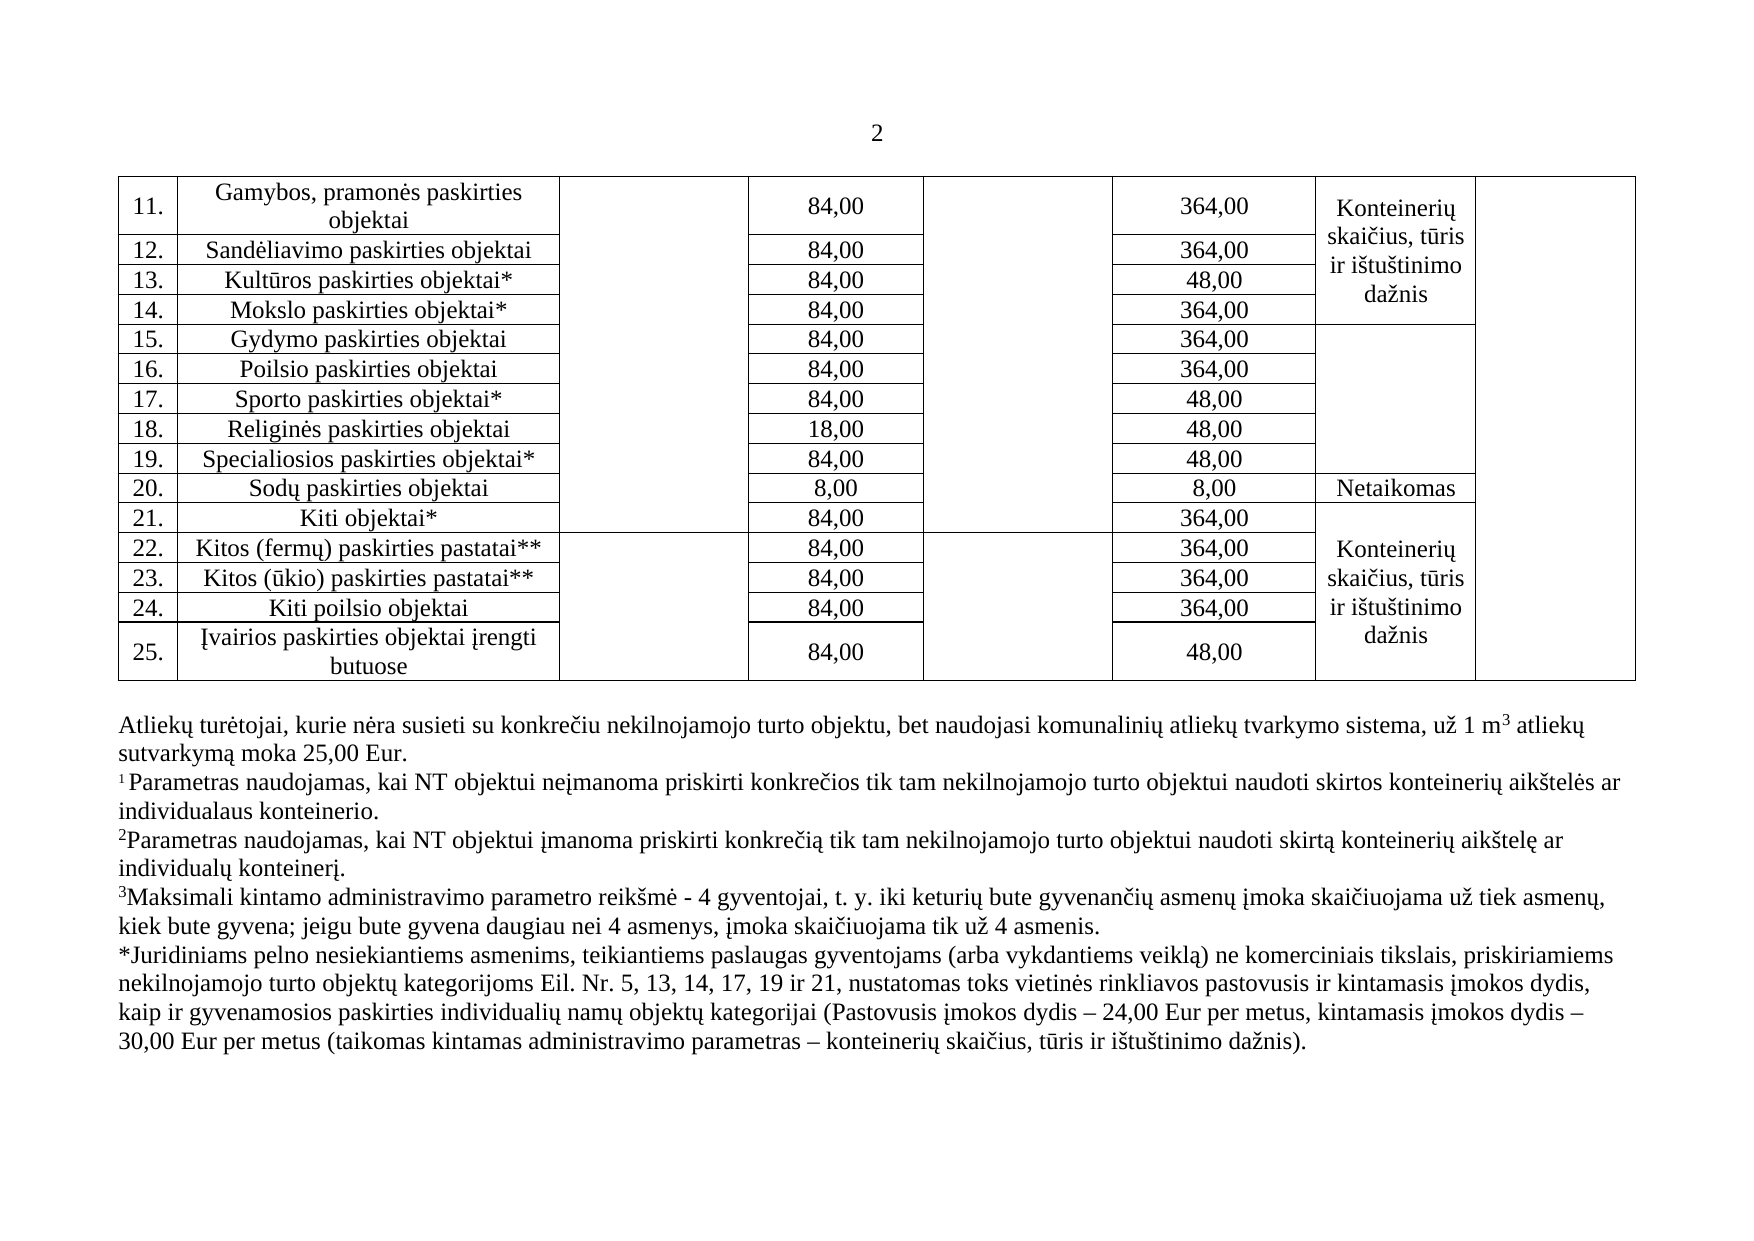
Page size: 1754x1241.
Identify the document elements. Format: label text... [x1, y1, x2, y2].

table_cell 19. [119, 444, 177, 472]
text Atliekų turėtojai, kurie nėra susieti su konkrečiu nekilnojamojo turto objektu, bet naudojasi komunalinių atliekų tvarkymo sistema, už 1 m3 atliekų sutvarkymą moka 25,00 Eur. [118, 710, 1636, 767]
table_cell Religinės paskirties objektai [178, 414, 559, 443]
table_cell 84,00 [749, 384, 923, 413]
table_cell 22. [119, 533, 177, 562]
table_cell 18,00 [749, 414, 923, 443]
table_cell 48,00 [1113, 265, 1315, 294]
table_cell Įvairios paskirties objektai įrengti butuose [178, 623, 559, 680]
table_cell 12. [119, 235, 177, 264]
table_cell 20. [119, 474, 177, 502]
table_cell 84,00 [749, 444, 923, 472]
table_cell 364,00 [1113, 235, 1315, 264]
table_cell 84,00 [749, 295, 923, 323]
table_cell [924, 177, 1112, 532]
table_cell 84,00 [749, 593, 923, 621]
table_cell 364,00 [1113, 177, 1315, 234]
table_cell 24. [119, 593, 177, 621]
text 3Maksimali kintamo administravimo parametro reikšmė - 4 gyventojai, t. y. iki keturių bute gyvenančių asmenų įmoka skaičiuojama už tiek asmenų, kiek bute gyvena; jeigu bute gyvena daugiau nei 4 asmenys, įmoka skaičiuojama tik už 4 asmenis. [118, 882, 1636, 940]
table_cell 84,00 [749, 325, 923, 353]
table_cell [560, 533, 748, 680]
table_cell [560, 177, 748, 532]
table_cell 364,00 [1113, 503, 1315, 532]
table_cell 84,00 [749, 563, 923, 592]
table_cell Netaikomas [1316, 474, 1475, 502]
table_cell Poilsio paskirties objektai [178, 354, 559, 383]
table_cell 84,00 [749, 177, 923, 234]
table_cell 364,00 [1113, 295, 1315, 323]
table_cell 14. [119, 295, 177, 323]
table_cell 364,00 [1113, 354, 1315, 383]
table_cell 364,00 [1113, 563, 1315, 592]
table_cell Konteinerių skaičius, tūris ir ištuštinimo dažnis [1316, 503, 1475, 680]
table_cell 364,00 [1113, 533, 1315, 562]
table_cell Sporto paskirties objektai* [178, 384, 559, 413]
table_cell Gydymo paskirties objektai [178, 325, 559, 353]
text *Juridiniams pelno nesiekiantiems asmenims, teikiantiems paslaugas gyventojams (arba vykdantiems veiklą) ne komerciniais tikslais, priskiriamiems nekilnojamojo turto objektų kategorijoms Eil. Nr. 5, 13, 14, 17, 19 ir 21, nustatomas toks vietinės rinkliavos pastovusis ir kintamasis įmokos dydis, kaip ir gyvenamosios paskirties individualių namų objektų kategorijai (Pastovusis įmokos dydis – 24,00 Eur per metus, kintamasis įmokos dydis – 30,00 Eur per metus (taikomas kintamas administravimo parametras – konteinerių skaičius, tūris ir ištuštinimo dažnis). [118, 940, 1636, 1055]
table_cell 15. [119, 325, 177, 353]
table_cell [924, 533, 1112, 680]
table_cell 48,00 [1113, 444, 1315, 472]
table_cell 48,00 [1113, 623, 1315, 680]
table_cell 84,00 [749, 265, 923, 294]
table_cell Mokslo paskirties objektai* [178, 295, 559, 323]
table_cell Kiti poilsio objektai [178, 593, 559, 621]
text 1 Parametras naudojamas, kai NT objektui neįmanoma priskirti konkrečios tik tam nekilnojamojo turto objektui naudoti skirtos konteinerių aikštelės ar individualaus konteinerio. [118, 767, 1636, 825]
table_cell Kitos (ūkio) paskirties pastatai** [178, 563, 559, 592]
table_cell Kiti objektai* [178, 503, 559, 532]
table_cell 11. [119, 177, 177, 234]
table_cell Sandėliavimo paskirties objektai [178, 235, 559, 264]
table_cell [1316, 325, 1475, 472]
table_cell Specialiosios paskirties objektai* [178, 444, 559, 472]
table_cell 8,00 [1113, 474, 1315, 502]
table_cell 364,00 [1113, 593, 1315, 621]
table_cell 16. [119, 354, 177, 383]
table_cell 48,00 [1113, 384, 1315, 413]
table_cell 84,00 [749, 503, 923, 532]
table_cell 18. [119, 414, 177, 443]
table_cell 84,00 [749, 533, 923, 562]
table_cell 25. [119, 623, 177, 680]
table_cell 364,00 [1113, 325, 1315, 353]
table_cell 48,00 [1113, 414, 1315, 443]
table_cell Kultūros paskirties objektai* [178, 265, 559, 294]
table_cell Konteinerių skaičius, tūris ir ištuštinimo dažnis [1316, 177, 1475, 323]
table_cell 84,00 [749, 623, 923, 680]
table_cell Sodų paskirties objektai [178, 474, 559, 502]
table_cell 84,00 [749, 235, 923, 264]
table_cell Kitos (fermų) paskirties pastatai** [178, 533, 559, 562]
table_cell 13. [119, 265, 177, 294]
table_cell 84,00 [749, 354, 923, 383]
table_cell 17. [119, 384, 177, 413]
table_cell 21. [119, 503, 177, 532]
table_cell 23. [119, 563, 177, 592]
table_cell [1476, 177, 1635, 680]
table_cell 8,00 [749, 474, 923, 502]
table_cell Gamybos, pramonės paskirties objektai [178, 177, 559, 234]
text 2Parametras naudojamas, kai NT objektui įmanoma priskirti konkrečią tik tam nekilnojamojo turto objektui naudoti skirtą konteinerių aikštelę ar individualų konteinerį. [118, 825, 1636, 882]
